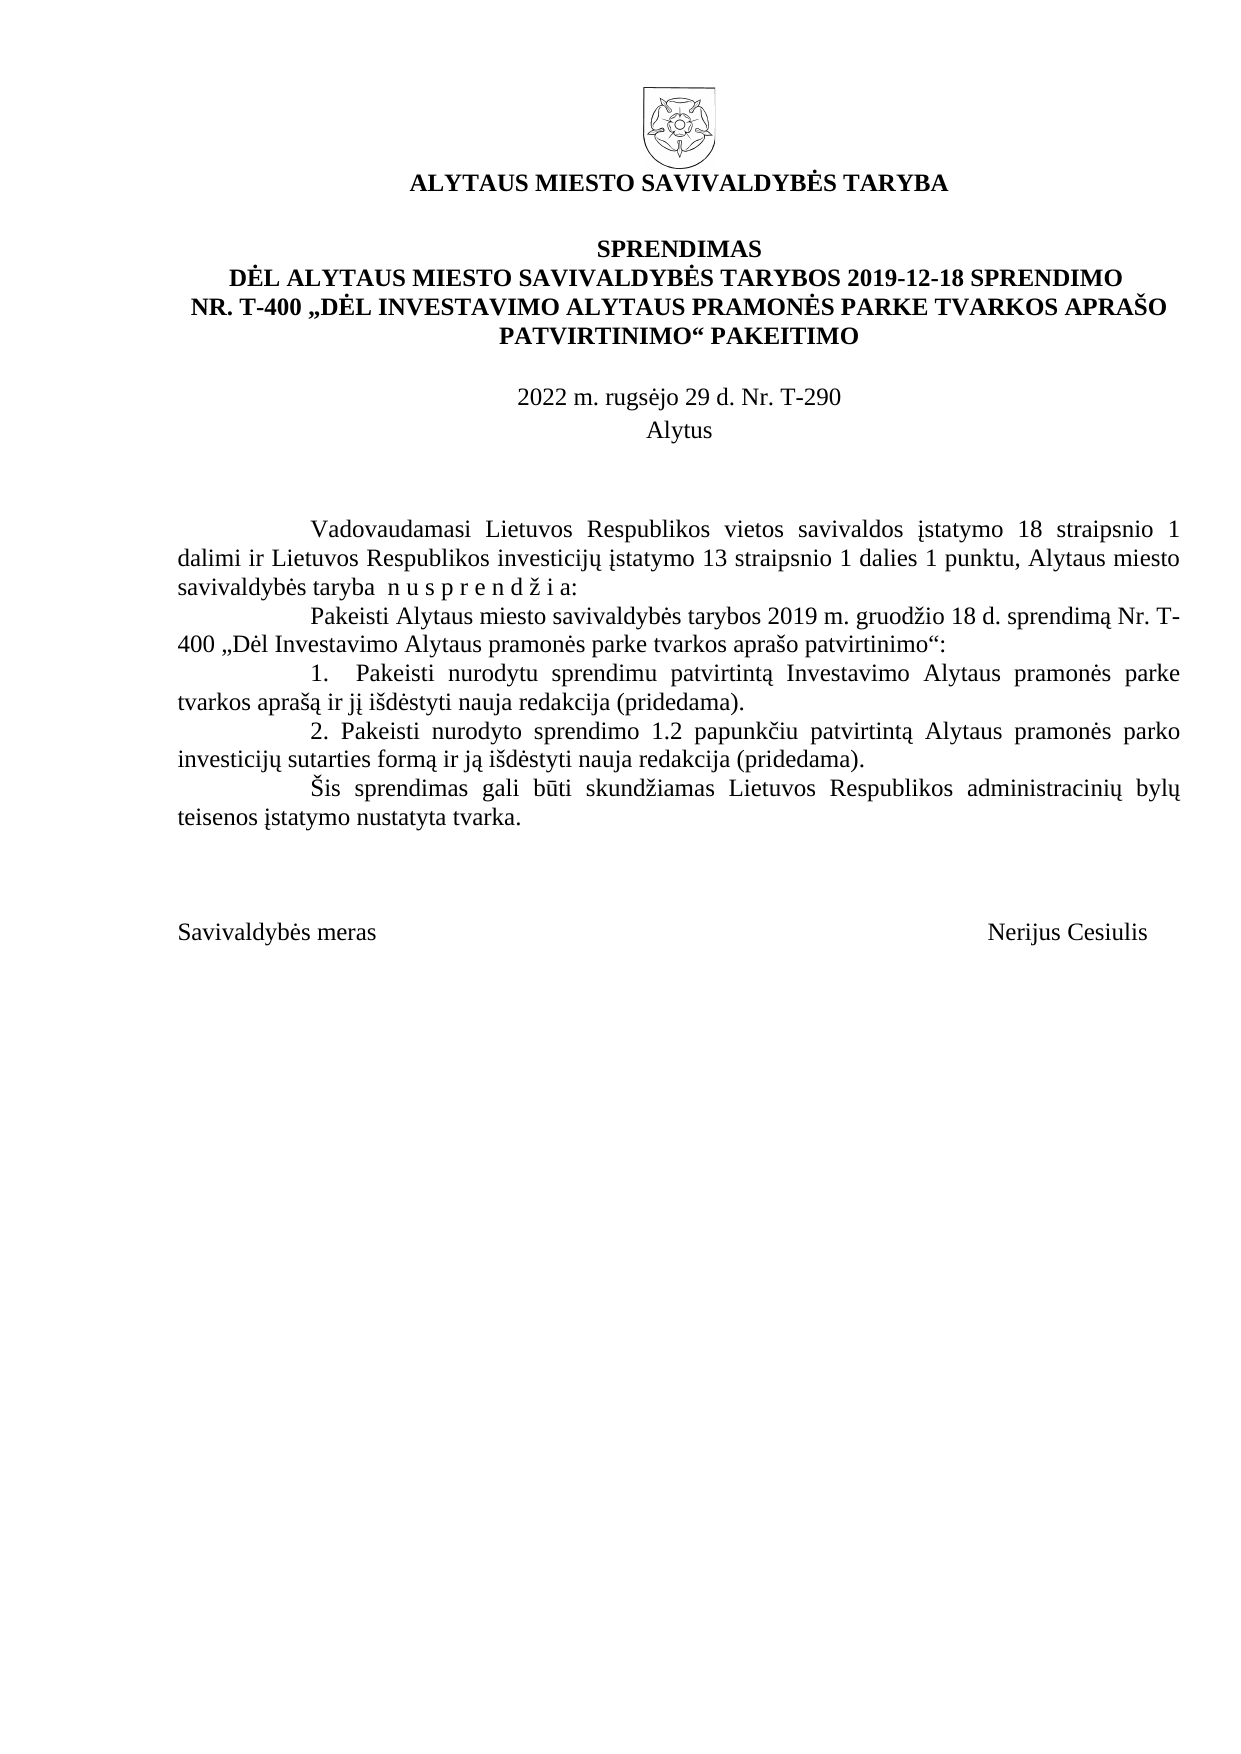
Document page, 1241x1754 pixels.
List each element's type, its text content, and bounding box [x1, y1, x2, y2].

text Savivaldybės meras Nerijus Cesiulis [177, 917, 1181, 946]
text Šis sprendimas gali būti skundžiamas Lietuvos Respublikos administracinių bylų teisenos įstatymo nustatyta tvarka. [177, 773, 1181, 831]
text Alytus [177, 416, 1181, 444]
text ALYTAUS MIESTO SAVIVALDYBĖS TARYBA [177, 168, 1181, 197]
text Pakeisti Alytaus miesto savivaldybės tarybos 2019 m. gruodžio 18 d. sprendimą Nr. T-400 „Dėl Investavimo Alytaus pramonės parke tvarkos aprašo patvirtinimo“: [177, 601, 1181, 658]
text 2. Pakeisti nurodyto sprendimo 1.2 papunkčiu patvirtintą Alytaus pramonės parko investicijų sutarties formą ir ją išdėstyti nauja redakcija (pridedama). [177, 716, 1181, 773]
text Vadovaudamasi Lietuvos Respublikos vietos savivaldos įstatymo 18 straipsnio 1 dalimi ir Lietuvos Respublikos investicijų įstatymo 13 straipsnio 1 dalies 1 punktu, Alytaus miesto savivaldybės taryba n u s p r e n d ž i a: [177, 514, 1181, 601]
text 1. Pakeisti nurodytu sprendimu patvirtintą Investavimo Alytaus pramonės parke tvarkos aprašą ir jį išdėstyti nauja redakcija (pridedama). [177, 658, 1181, 716]
text DĖL ALYTAUS MIESTO SAVIVALDYBĖS TARYBOS 2019-12-18 SPRENDIMO NR. T-400 „DĖL INVESTAVIMO ALYTAUS PRAMONĖS PARKE TVARKOS APRAŠO PATVIRTINIMO“ PAKEITIMO [177, 263, 1181, 349]
text SPRENDIMAS [177, 234, 1181, 263]
text 2022 m. rugsėjo 29 d. Nr. T-290 [177, 382, 1181, 411]
